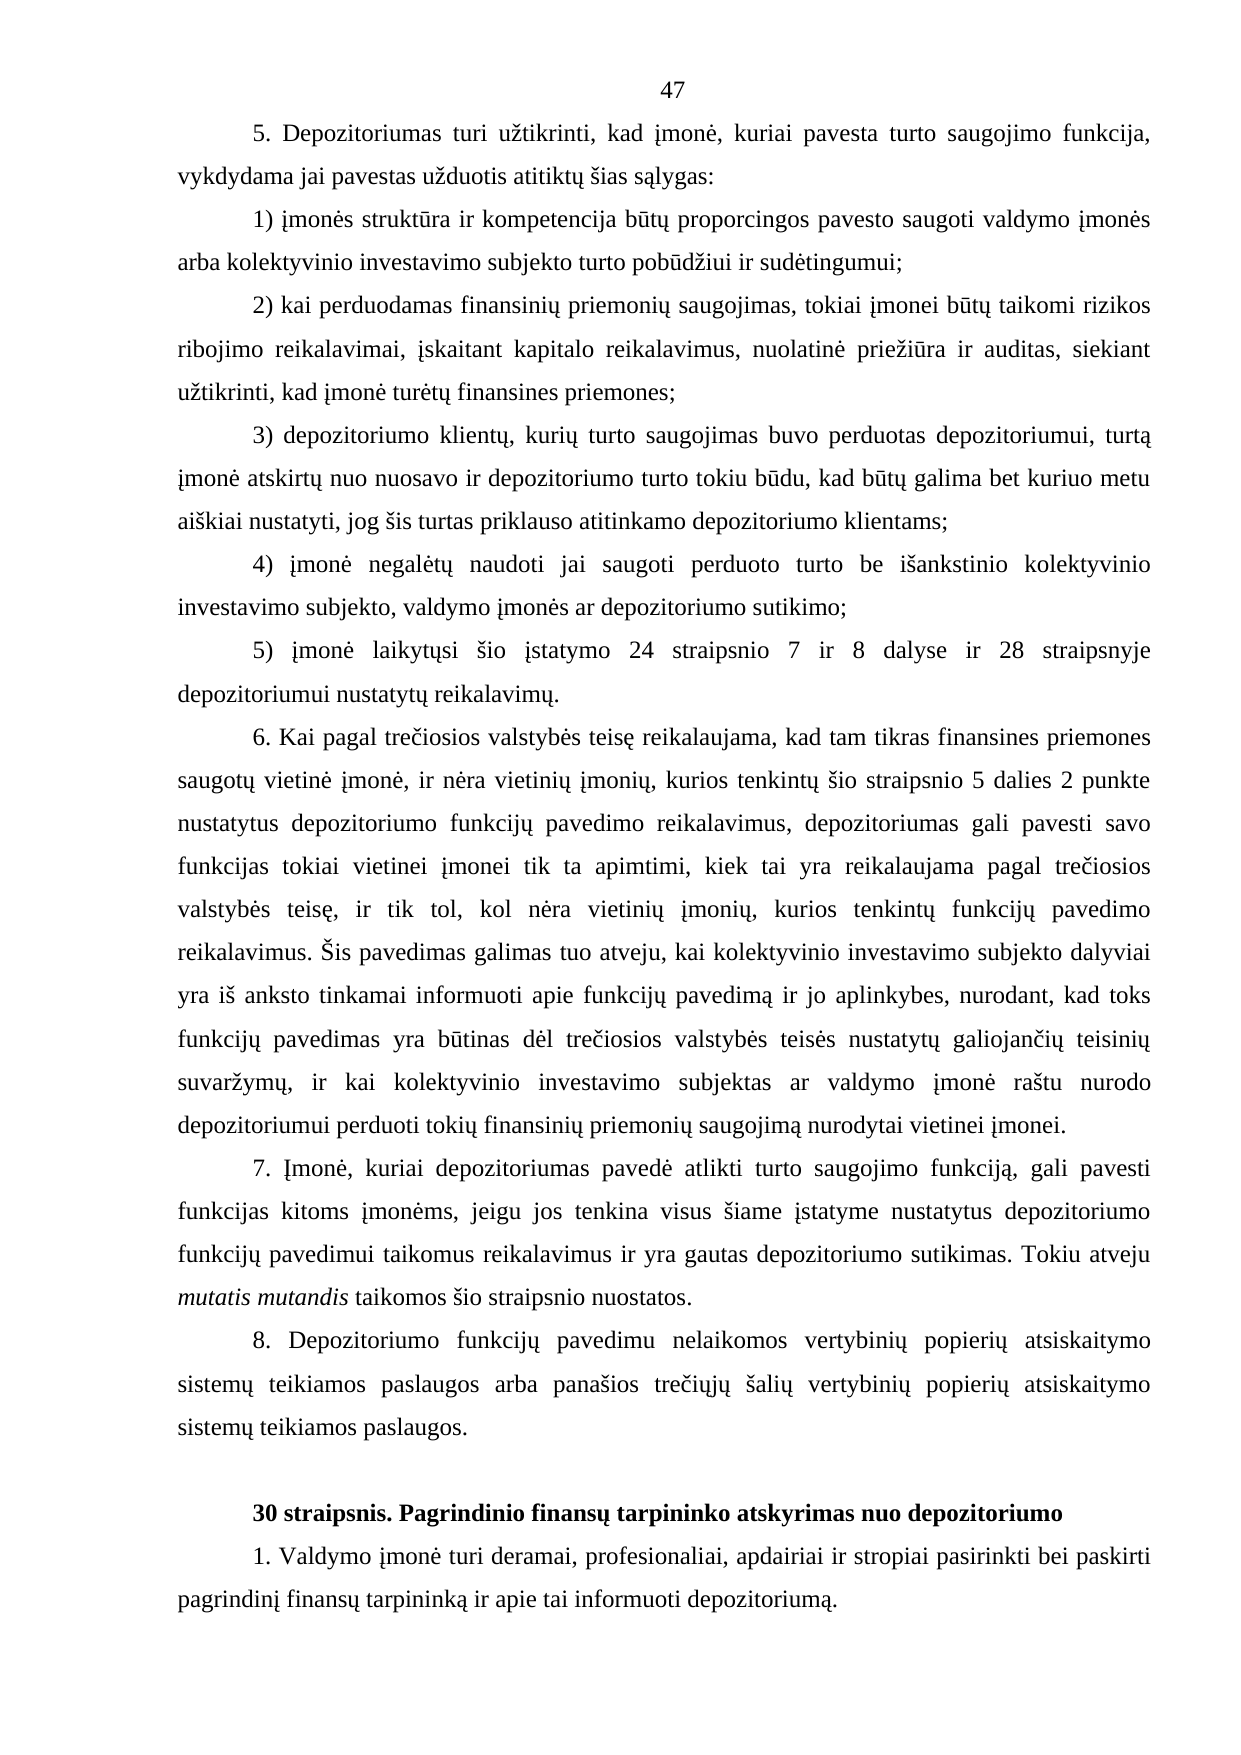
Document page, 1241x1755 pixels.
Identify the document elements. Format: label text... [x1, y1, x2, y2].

text 1. Valdymo įmonė turi deramai, profesionaliai, apdairiai ir stropiai pasirinkti bei paskirti pagrindinį finansų tarpininką ir apie tai informuoti depozitoriumą. [177, 1541, 1152, 1613]
text 7. Įmonė, kuriai depozitoriumas pavedė atlikti turto saugojimo funkciją, gali pavesti funkcijas kitoms įmonėms, jeigu jos tenkina visus šiame įstatyme nustatytus depozitoriumo funkcijų pavedimui taikomus reikalavimus ir yra gautas depozitoriumo sutikimas. Tokiu atveju mutatis mutandis taikomos šio straipsnio nuostatos. [177, 1153, 1152, 1311]
text 30 straipsnis. Pagrindinio finansų tarpininko atskyrimas nuo depozitoriumo [177, 1498, 1152, 1527]
text 1) įmonės struktūra ir kompetencija būtų proporcingos pavesto saugoti valdymo įmonės arba kolektyvinio investavimo subjekto turto pobūdžiui ir sudėtingumui; [177, 204, 1152, 276]
text 2) kai perduodamas finansinių priemonių saugojimas, tokiai įmonei būtų taikomi rizikos ribojimo reikalavimai, įskaitant kapitalo reikalavimus, nuolatinė priežiūra ir auditas, siekiant užtikrinti, kad įmonė turėtų finansines priemones; [177, 291, 1152, 406]
text 5. Depozitoriumas turi užtikrinti, kad įmonė, kuriai pavesta turto saugojimo funkcija, vykdydama jai pavestas užduotis atitiktų šias sąlygas: [177, 118, 1152, 190]
text 3) depozitoriumo klientų, kurių turto saugojimas buvo perduotas depozitoriumui, turtą įmonė atskirtų nuo nuosavo ir depozitoriumo turto tokiu būdu, kad būtų galima bet kuriuo metu aiškiai nustatyti, jog šis turtas priklauso atitinkamo depozitoriumo klientams; [177, 420, 1152, 535]
text 4) įmonė negalėtų naudoti jai saugoti perduoto turto be išankstinio kolektyvinio investavimo subjekto, valdymo įmonės ar depozitoriumo sutikimo; [177, 549, 1152, 621]
text 5) įmonė laikytųsi šio įstatymo 24 straipsnio 7 ir 8 dalyse ir 28 straipsnyje depozitoriumui nustatytų reikalavimų. [177, 636, 1152, 707]
text 6. Kai pagal trečiosios valstybės teisę reikalaujama, kad tam tikras finansines priemones saugotų vietinė įmonė, ir nėra vietinių įmonių, kurios tenkintų šio straipsnio 5 dalies 2 punkte nustatytus depozitoriumo funkcijų pavedimo reikalavimus, depozitoriumas gali pavesti savo funkcijas tokiai vietinei įmonei tik ta apimtimi, kiek tai yra reikalaujama pagal trečiosios valstybės teisę, ir tik tol, kol nėra vietinių įmonių, kurios tenkintų funkcijų pavedimo reikalavimus. Šis pavedimas galimas tuo atveju, kai kolektyvinio investavimo subjekto dalyviai yra iš anksto tinkamai informuoti apie funkcijų pavedimą ir jo aplinkybes, nurodant, kad toks funkcijų pavedimas yra būtinas dėl trečiosios valstybės teisės nustatytų galiojančių teisinių suvaržymų, ir kai kolektyvinio investavimo subjektas ar valdymo įmonė raštu nurodo depozitoriumui perduoti tokių finansinių priemonių saugojimą nurodytai vietinei įmonei. [177, 722, 1152, 1139]
text 8. Depozitoriumo funkcijų pavedimu nelaikomos vertybinių popierių atsiskaitymo sistemų teikiamos paslaugos arba panašios trečiųjų šalių vertybinių popierių atsiskaitymo sistemų teikiamos paslaugos. [177, 1326, 1152, 1441]
